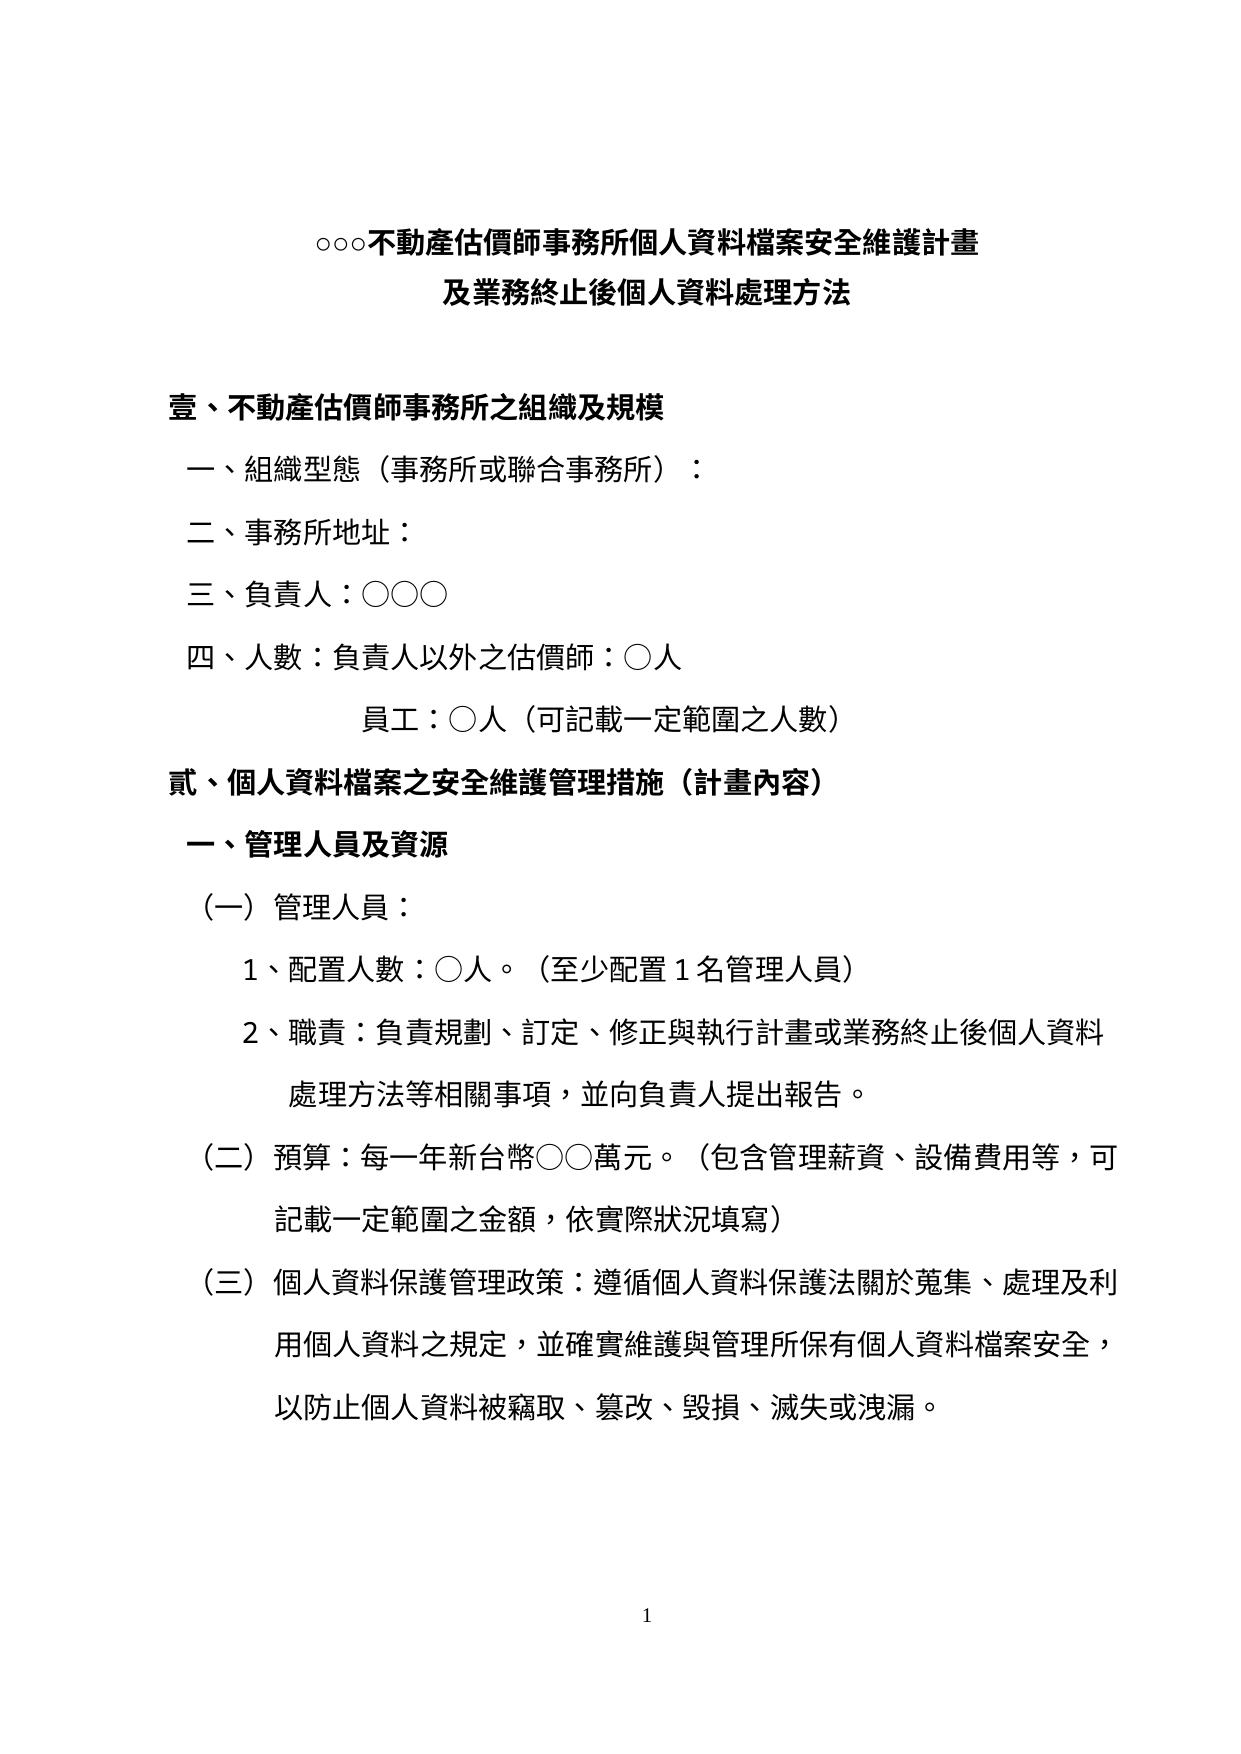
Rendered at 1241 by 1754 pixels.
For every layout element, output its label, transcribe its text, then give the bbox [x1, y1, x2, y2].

text （一）管理人員： [185, 864, 1125, 926]
text ○○○不動產估價師事務所個人資料檔案安全維護計畫 [169, 214, 1125, 264]
text （三）個人資料保護管理政策：遵循個人資料保護法關於蒐集、處理及利用個人資料之規定，並確實維護與管理所保有個人資料檔案安全，以防止個人資料被竊取、篡改、毁損、滅失或洩漏。 [185, 1239, 1125, 1426]
text 1、配置人數：○人。（至少配置1名管理人員） [241, 926, 1125, 989]
text 二、事務所地址： [186, 489, 1125, 551]
text 及業務終止後個人資料處理方法 [169, 264, 1125, 314]
text 貳、個人資料檔案之安全維護管理措施（計畫內容） [169, 739, 1125, 801]
text 員工：○人（可記載一定範圍之人數） [186, 676, 1125, 739]
text 壹、不動產估價師事務所之組織及規模 [169, 364, 1125, 426]
text 三、負責人：○○○ [186, 551, 1125, 614]
text 四、人數：負責人以外之估價師：○人 [186, 614, 1125, 676]
text 2、職責：負責規劃、訂定、修正與執行計畫或業務終止後個人資料處理方法等相關事項，並向負責人提出報告。 [241, 989, 1125, 1114]
text 一、組織型態（事務所或聯合事務所）： [186, 426, 1125, 489]
text （二）預算：每一年新台幣○○萬元。（包含管理薪資、設備費用等，可記載一定範圍之金額，依實際狀況填寫） [185, 1114, 1125, 1239]
text 一、管理人員及資源 [186, 801, 1125, 864]
